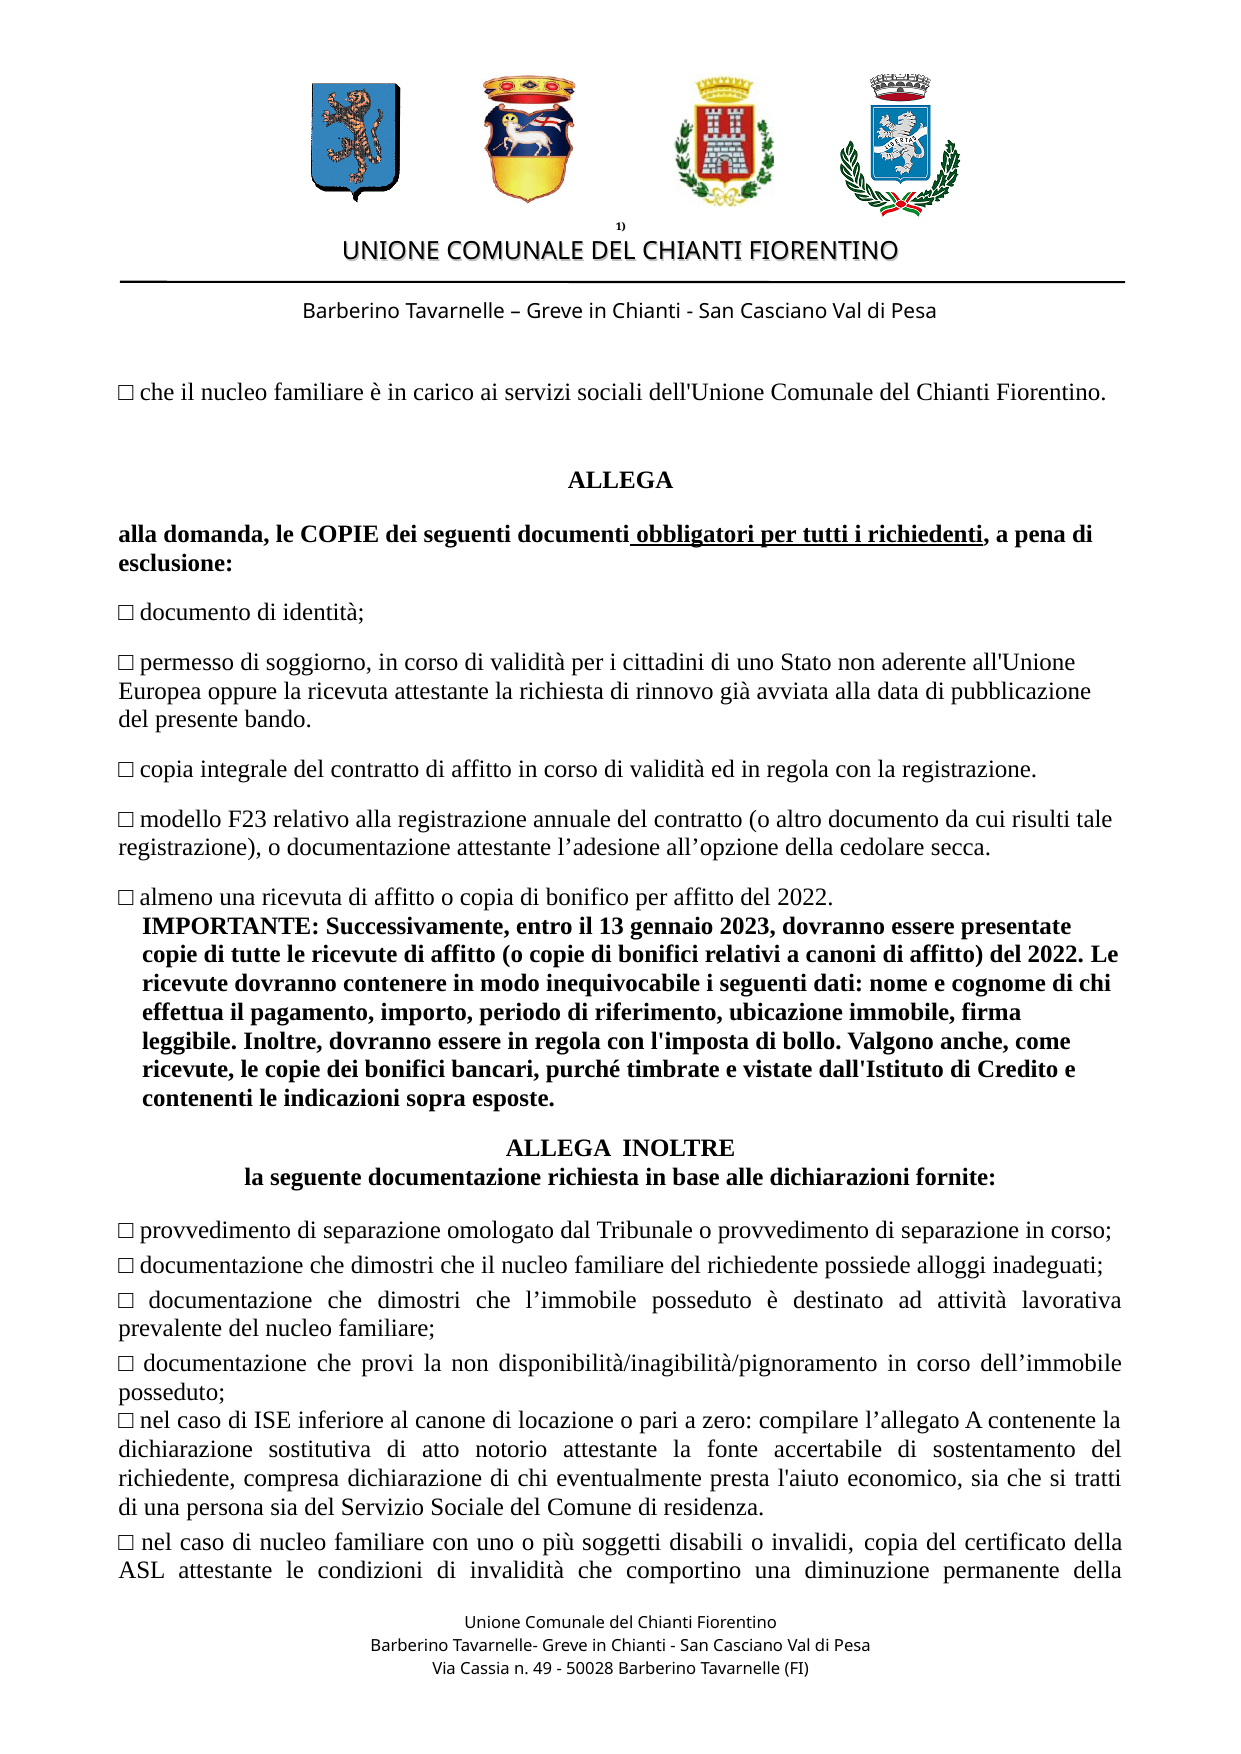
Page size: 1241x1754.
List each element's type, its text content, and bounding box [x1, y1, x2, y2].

text □ copia integrale del contratto di affitto in corso di validità ed in regola con la registrazione. [118, 754, 1123, 783]
text □ documentazione che dimostri che l’immobile posseduto è destinato ad attività lavorativa prevalente del nucleo familiare; [118, 1285, 1123, 1342]
text ALLEGA INOLTRE la seguente documentazione richiesta in base alle dichiarazioni fornite: [118, 1133, 1123, 1190]
picture [482, 75, 576, 204]
text □ documentazione che provi la non disponibilità/inagibilità/pignoramento in corso dell’immobile posseduto; □ nel caso di ISE inferiore al canone di locazione o pari a zero: compilare l’allegato A contenente la dichiarazione sostitutiva di atto notorio attestante la fonte accertabile di sostentamento del richiedente, compresa dichiarazione di chi eventualmente presta l'aiuto economico, sia che si tratti di una persona sia del Servizio Sociale del Comune di residenza. [118, 1348, 1123, 1521]
text □ permesso di soggiorno, in corso di validità per i cittadini di uno Stato non aderente all'Unione Europea oppure la ricevuta attestante la richiesta di rinnovo già avviata alla data di pubblicazione del presente bando. [118, 647, 1123, 733]
text □ modello F23 relativo alla registrazione annuale del contratto (o altro documento da cui risulti tale registrazione), o documentazione attestante l’adesione all’opzione della cedolare secca. [118, 804, 1123, 861]
text □ provvedimento di separazione omologato dal Tribunale o provvedimento di separazione in corso; [118, 1215, 1123, 1244]
text □ documento di identità; [118, 597, 1123, 626]
text ALLEGA [118, 465, 1123, 494]
text □ documentazione che dimostri che il nucleo familiare del richiedente possiede alloggi inadeguati; [118, 1250, 1123, 1279]
picture [836, 74, 969, 220]
picture [672, 74, 774, 207]
text alla domanda, le COPIE dei seguenti documenti obbligatori per tutti i richiedenti, a pena di esclusione: [118, 519, 1123, 577]
text □ che il nucleo familiare è in carico ai servizi sociali dell'Unione Comunale del Chianti Fiorentino. [118, 377, 1123, 406]
text □ almeno una ricevuta di affitto o copia di bonifico per affitto del 2022. IMPORTANTE: Successivamente, entro il 13 gennaio 2023, dovranno essere presentate copie di tutte le ricevute di affitto (o copie di bonifici relativi a canoni di affitto) del 2022. Le ricevute dovranno contenere in modo inequivocabile i seguenti dati: nome e cognome di chi effettua il pagamento, importo, periodo di riferimento, ubicazione immobile, firma leggibile. Inoltre, dovranno essere in regola con l'imposta di bollo. Valgono anche, come ricevute, le copie dei bonifici bancari, purché timbrate e vistate dall'Istituto di Credito e contenenti le indicazioni sopra esposte. [118, 882, 1123, 1112]
picture [286, 75, 422, 210]
text □ nel caso di nucleo familiare con uno o più soggetti disabili o invalidi, copia del certificato della ASL attestante le condizioni di invalidità che comportino una diminuzione permanente della [118, 1527, 1123, 1584]
